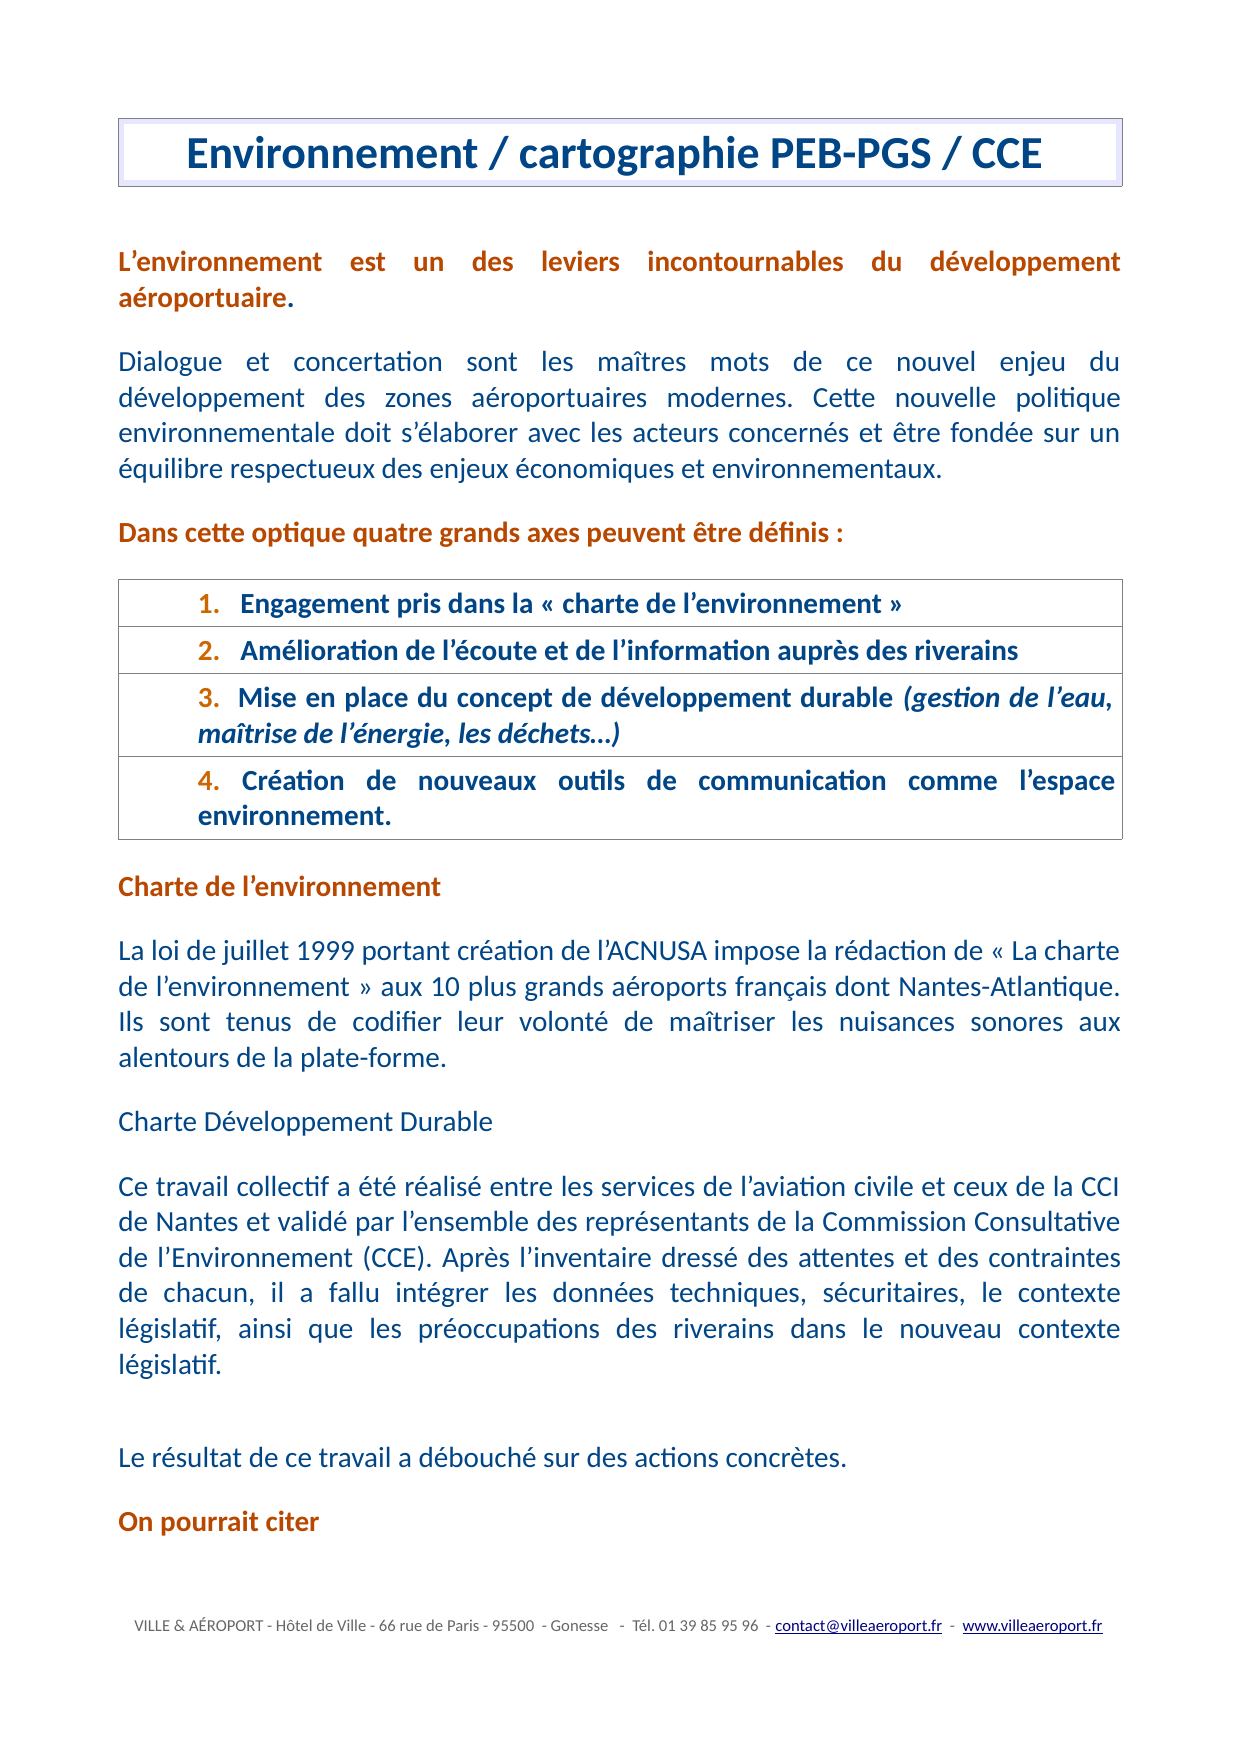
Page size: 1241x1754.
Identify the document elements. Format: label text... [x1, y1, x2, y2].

list La loi de juillet 1999 portant création de l’ACNUSA impose la rédaction de « La charte de l’environnement » aux 10 plus grands aéroports français dont Nantes-Atlantique. Ils sont tenus de codifier leur volonté de maîtriser les nuisances sonores aux alentours de la plate-forme. [118, 932, 1122, 1074]
text Dialogue et concertation sont les maîtres mots de ce nouvel enjeu du développement des zones aéroportuaires modernes. Cette nouvelle politique environnementale doit s’élaborer avec les acteurs concernés et être fondée sur un équilibre respectueux des enjeux économiques et environnementaux. [118, 343, 1122, 486]
text L’environnement est un des leviers incontournables du développement aéroportuaire. [118, 243, 1122, 314]
table_cell 4. Création de nouveaux outils de communication comme l’espace environnement. [119, 757, 1122, 839]
text Dans cette optique quatre grands axes peuvent être définis : [118, 514, 1122, 550]
table_header 1. Engagement pris dans la « charte de l’environnement » [119, 580, 1122, 626]
list Le résultat de ce travail a débouché sur des actions concrètes. [118, 1439, 1122, 1474]
list Charte Développement Durable [118, 1103, 1122, 1139]
table_cell 3. Mise en place du concept de développement durable (gestion de l’eau, maîtrise de l’énergie, les déchets…) [119, 674, 1122, 756]
list Charte de l’environnement [118, 868, 1122, 903]
list On pourrait citer [118, 1503, 1122, 1539]
table_cell 2. Amélioration de l’écoute et de l’information auprès des riverains [119, 627, 1122, 673]
list Ce travail collectif a été réalisé entre les services de l’aviation civile et ceux de la CCI de Nantes et validé par l’ensemble des représentants de la Commission Consultative de l’Environnement (CCE). Après l’inventaire dressé des attentes et des contraintes de chacun, il a fallu intégrer les données techniques, sécuritaires, le contexte législatif, ainsi que les préoccupations des riverains dans le nouveau contexte législatif. [118, 1168, 1122, 1381]
table_header Environnement / cartographie PEB-PGS / CCE [119, 119, 1122, 186]
